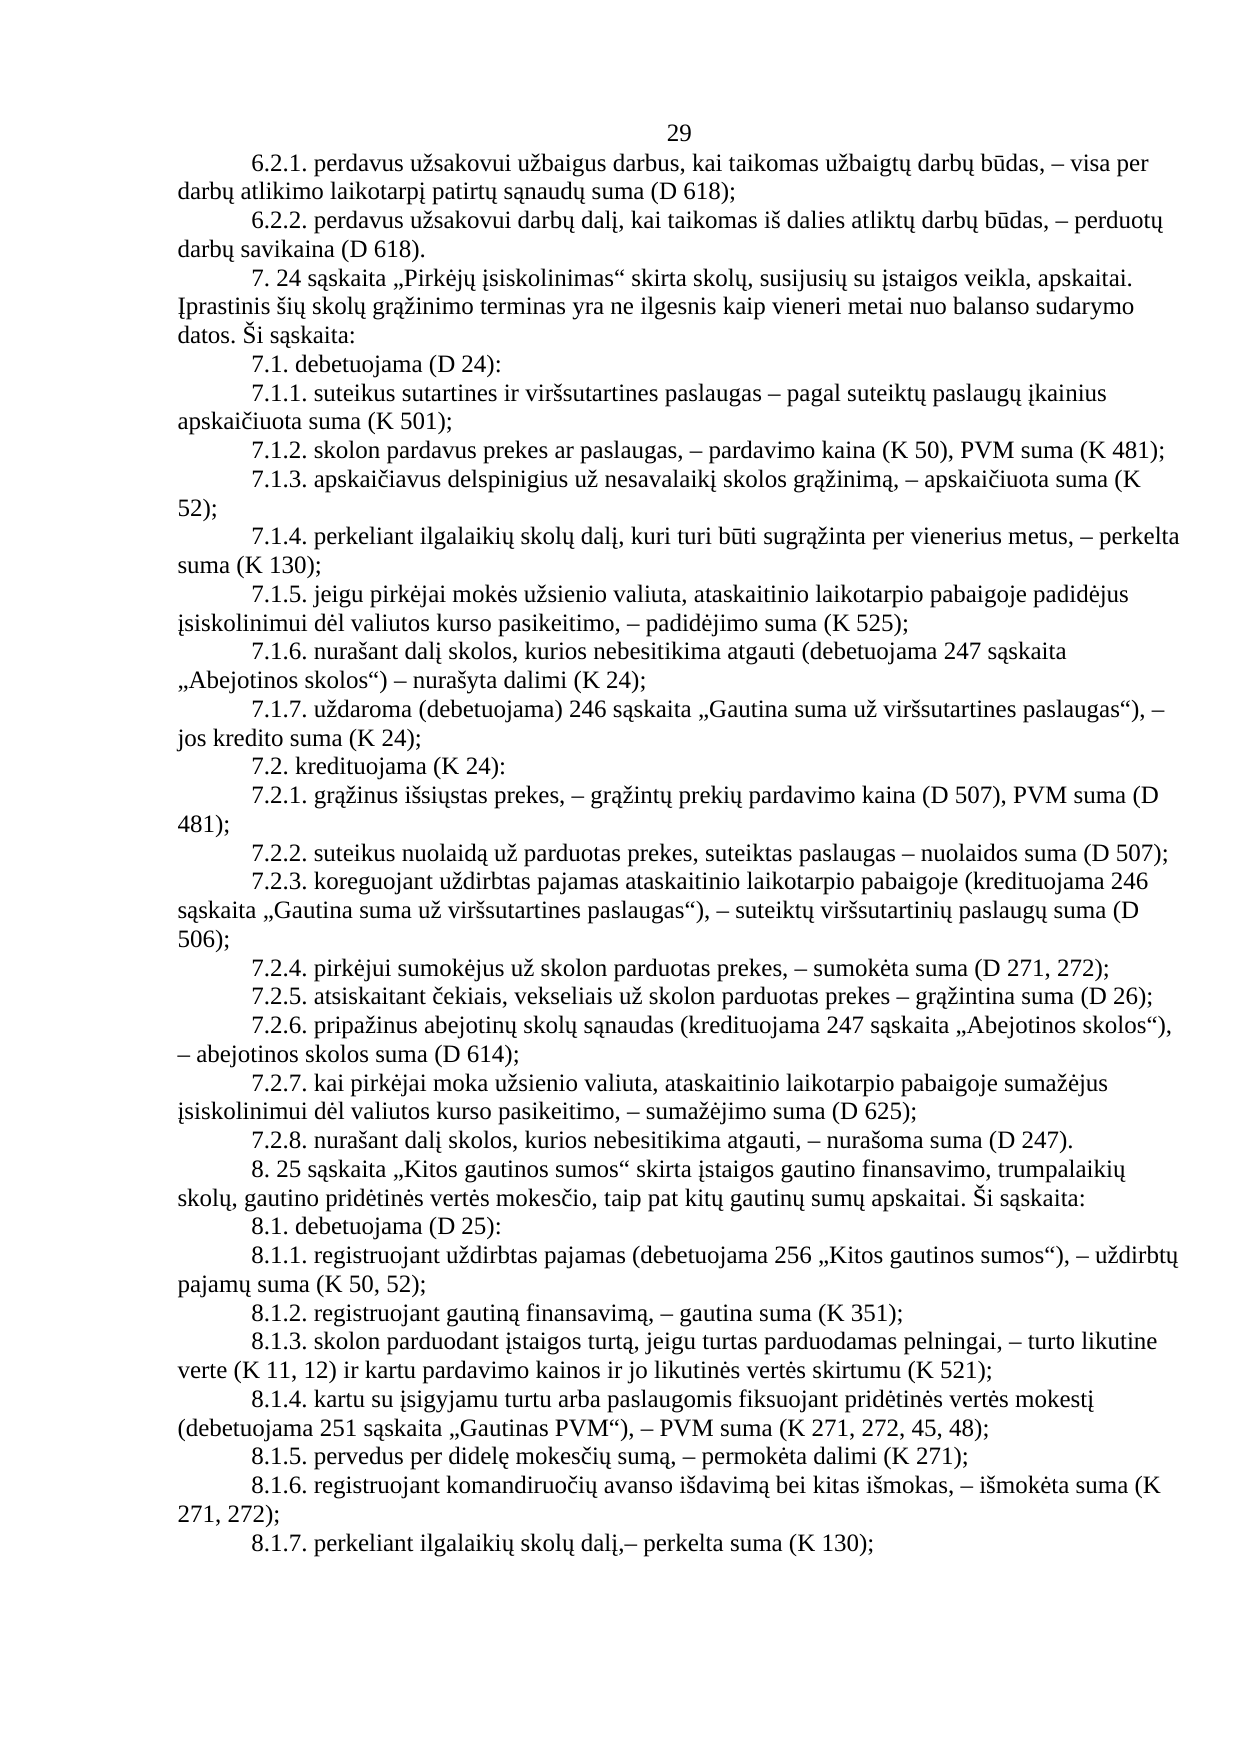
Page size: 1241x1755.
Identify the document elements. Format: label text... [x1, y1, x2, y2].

text 8.1.6. registruojant komandiruočių avanso išdavimą bei kitas išmokas, – išmokėta suma (K 271, 272); [177, 1470, 1181, 1528]
text 7.1.1. suteikus sutartines ir viršsutartines paslaugas – pagal suteiktų paslaugų įkainius apskaičiuota suma (K 501); [177, 378, 1181, 435]
text 7.2.8. nurašant dalį skolos, kurios nebesitikima atgauti, – nurašoma suma (D 247). [177, 1125, 1181, 1154]
text 6.2.1. perdavus užsakovui užbaigus darbus, kai taikomas užbaigtų darbų būdas, – visa per darbų atlikimo laikotarpį patirtų sąnaudų suma (D 618); [177, 148, 1181, 205]
text 8.1.7. perkeliant ilgalaikių skolų dalį,– perkelta suma (K 130); [177, 1528, 1181, 1556]
text 7.2.4. pirkėjui sumokėjus už skolon parduotas prekes, – sumokėta suma (D 271, 272); [177, 953, 1181, 981]
text 8.1.2. registruojant gautiną finansavimą, – gautina suma (K 351); [177, 1298, 1181, 1326]
text 7.1.5. jeigu pirkėjai mokės užsienio valiuta, ataskaitinio laikotarpio pabaigoje padidėjus įsiskolinimui dėl valiutos kurso pasikeitimo, – padidėjimo suma (K 525); [177, 579, 1181, 636]
text 6.2.2. perdavus užsakovui darbų dalį, kai taikomas iš dalies atliktų darbų būdas, – perduotų darbų savikaina (D 618). [177, 205, 1181, 263]
text 7.2.2. suteikus nuolaidą už parduotas prekes, suteiktas paslaugas – nuolaidos suma (D 507); [177, 838, 1181, 866]
text 8.1.3. skolon parduodant įstaigos turtą, jeigu turtas parduodamas pelningai, – turto likutine verte (K 11, 12) ir kartu pardavimo kainos ir jo likutinės vertės skirtumu (K 521); [177, 1326, 1181, 1384]
text 7.2.7. kai pirkėjai moka užsienio valiuta, ataskaitinio laikotarpio pabaigoje sumažėjus įsiskolinimui dėl valiutos kurso pasikeitimo, – sumažėjimo suma (D 625); [177, 1068, 1181, 1125]
text 7.1.7. uždaroma (debetuojama) 246 sąskaita „Gautina suma už viršsutartines paslaugas“), – jos kredito suma (K 24); [177, 694, 1181, 751]
text 7.2.5. atsiskaitant čekiais, vekseliais už skolon parduotas prekes – grąžintina suma (D 26); [177, 981, 1181, 1010]
text 8. 25 sąskaita „Kitos gautinos sumos“ skirta įstaigos gautino finansavimo, trumpalaikių skolų, gautino pridėtinės vertės mokesčio, taip pat kitų gautinų sumų apskaitai. Ši sąskaita: [177, 1154, 1181, 1211]
text 7.1.2. skolon pardavus prekes ar paslaugas, – pardavimo kaina (K 50), PVM suma (K 481); [177, 435, 1181, 464]
text 7.1. debetuojama (D 24): [177, 349, 1181, 378]
text 7. 24 sąskaita „Pirkėjų įsiskolinimas“ skirta skolų, susijusių su įstaigos veikla, apskaitai. Įprastinis šių skolų grąžinimo terminas yra ne ilgesnis kaip vieneri metai nuo balanso sudarymo datos. Ši sąskaita: [177, 263, 1181, 349]
text 7.2.1. grąžinus išsiųstas prekes, – grąžintų prekių pardavimo kaina (D 507), PVM suma (D 481); [177, 780, 1181, 838]
text 7.2.3. koreguojant uždirbtas pajamas ataskaitinio laikotarpio pabaigoje (kredituojama 246 sąskaita „Gautina suma už viršsutartines paslaugas“), – suteiktų viršsutartinių paslaugų suma (D 506); [177, 866, 1181, 953]
text 7.2.6. pripažinus abejotinų skolų sąnaudas (kredituojama 247 sąskaita „Abejotinos skolos“), – abejotinos skolos suma (D 614); [177, 1010, 1181, 1068]
text 8.1. debetuojama (D 25): [177, 1211, 1181, 1240]
text 8.1.1. registruojant uždirbtas pajamas (debetuojama 256 „Kitos gautinos sumos“), – uždirbtų pajamų suma (K 50, 52); [177, 1240, 1181, 1298]
text 8.1.4. kartu su įsigyjamu turtu arba paslaugomis fiksuojant pridėtinės vertės mokestį (debetuojama 251 sąskaita „Gautinas PVM“), – PVM suma (K 271, 272, 45, 48); [177, 1384, 1181, 1441]
text 7.1.4. perkeliant ilgalaikių skolų dalį, kuri turi būti sugrąžinta per vienerius metus, – perkelta suma (K 130); [177, 521, 1181, 579]
text 7.2. kredituojama (K 24): [177, 751, 1181, 780]
text 8.1.5. pervedus per didelę mokesčių sumą, – permokėta dalimi (K 271); [177, 1441, 1181, 1470]
text 7.1.3. apskaičiavus delspinigius už nesavalaikį skolos grąžinimą, – apskaičiuota suma (K 52); [177, 464, 1181, 521]
text 7.1.6. nurašant dalį skolos, kurios nebesitikima atgauti (debetuojama 247 sąskaita „Abejotinos skolos“) – nurašyta dalimi (K 24); [177, 636, 1181, 694]
